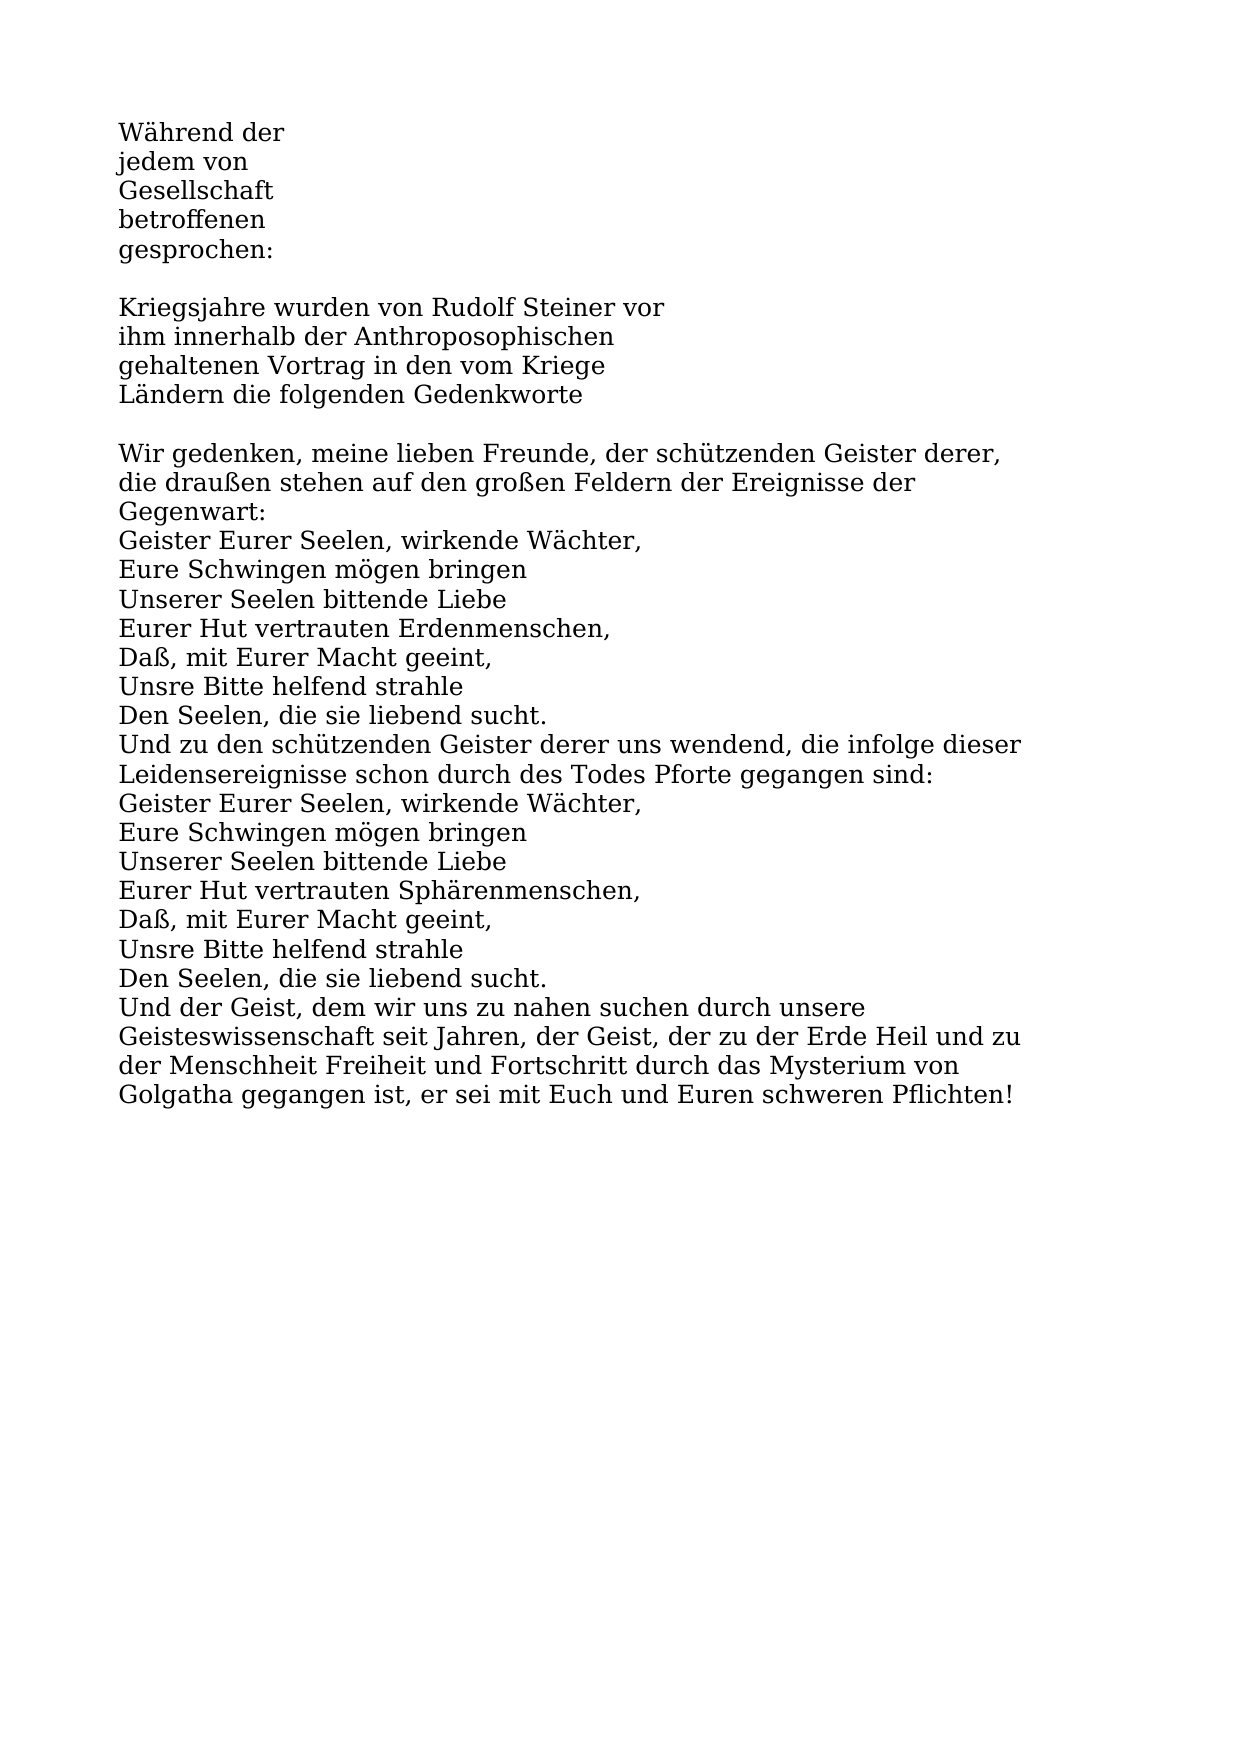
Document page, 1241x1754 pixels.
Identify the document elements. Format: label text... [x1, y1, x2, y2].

text Daß, mit Eurer Macht geeint, [118, 906, 1122, 935]
text Geister Eurer Seelen, wirkende Wächter, [118, 526, 1122, 556]
text Leidensereignisse schon durch des Todes Pforte gegangen sind: [118, 760, 1122, 789]
text gesprochen: [118, 235, 1122, 264]
text Kriegsjahre wurden von Rudolf Steiner vor [118, 293, 1122, 322]
text Eure Schwingen mögen bringen [118, 818, 1122, 847]
text gehaltenen Vortrag in den vom Kriege [118, 351, 1122, 381]
text Wir gedenken, meine lieben Freunde, der schützenden Geister derer, [118, 439, 1122, 468]
text Ländern die folgenden Gedenkworte [118, 381, 1122, 410]
text Golgatha gegangen ist, er sei mit Euch und Euren schweren Pflichten! [118, 1081, 1122, 1110]
text betroffenen [118, 206, 1122, 235]
text Gegenwart: [118, 497, 1122, 526]
text Eurer Hut vertrauten Erdenmenschen, [118, 614, 1122, 643]
text jedem von [118, 147, 1122, 176]
text Und der Geist, dem wir uns zu nahen suchen durch unsere [118, 993, 1122, 1022]
text Gesellschaft [118, 176, 1122, 206]
text Geister Eurer Seelen, wirkende Wächter, [118, 789, 1122, 818]
text Unsre Bitte helfend strahle [118, 672, 1122, 701]
text Eure Schwingen mögen bringen [118, 556, 1122, 585]
text Unserer Seelen bittende Liebe [118, 585, 1122, 614]
text Während der [118, 118, 1122, 147]
text Den Seelen, die sie liebend sucht. [118, 701, 1122, 731]
text Den Seelen, die sie liebend sucht. [118, 964, 1122, 993]
text Daß, mit Eurer Macht geeint, [118, 643, 1122, 672]
text Unsre Bitte helfend strahle [118, 935, 1122, 964]
text Und zu den schützenden Geister derer uns wendend, die infolge dieser [118, 731, 1122, 760]
text Unserer Seelen bittende Liebe [118, 847, 1122, 876]
text der Menschheit Freiheit und Fortschritt durch das Mysterium von [118, 1051, 1122, 1081]
text Geisteswissenschaft seit Jahren, der Geist, der zu der Erde Heil und zu [118, 1022, 1122, 1051]
text die draußen stehen auf den großen Feldern der Ereignisse der [118, 468, 1122, 497]
text Eurer Hut vertrauten Sphärenmenschen, [118, 876, 1122, 906]
text ihm innerhalb der Anthroposophischen [118, 322, 1122, 351]
